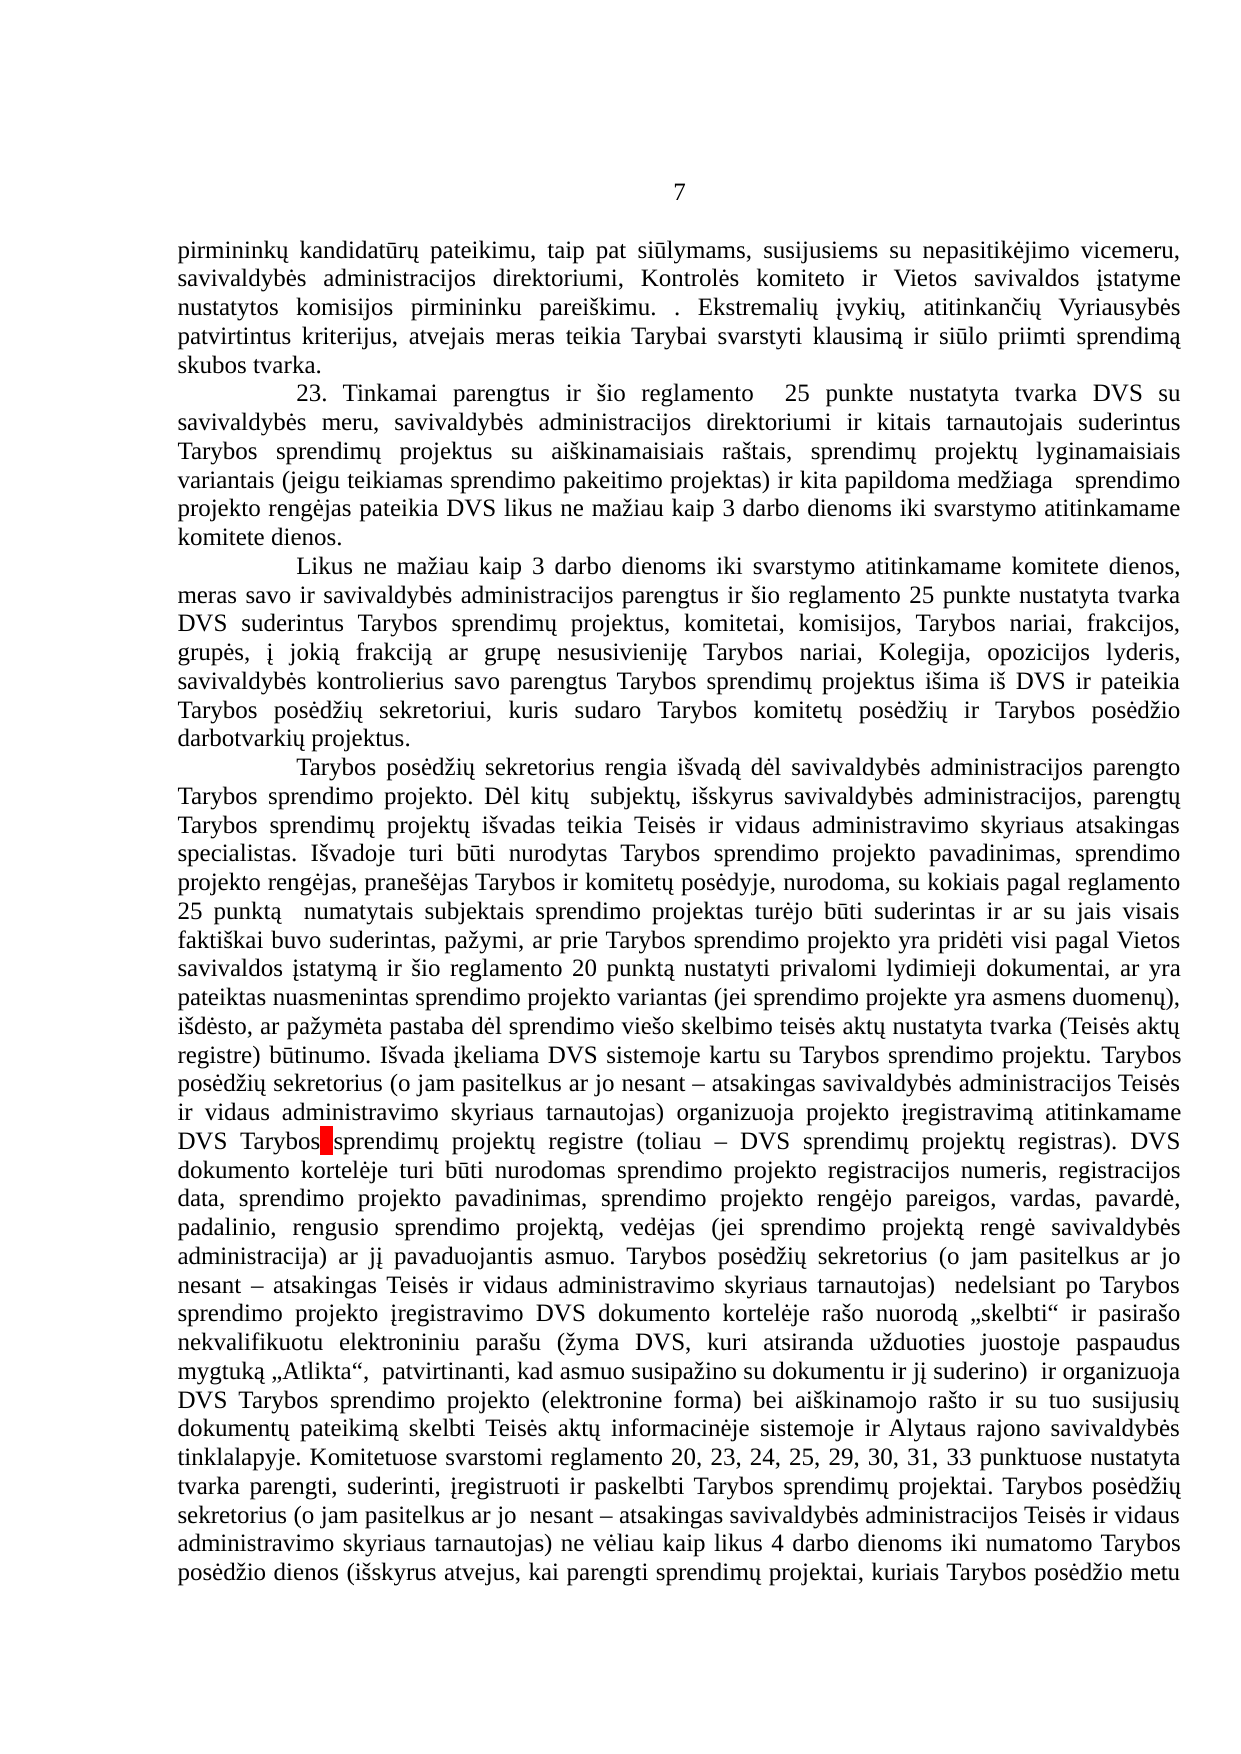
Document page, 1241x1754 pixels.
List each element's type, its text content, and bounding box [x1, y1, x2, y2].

text Tarybos posėdžių sekretorius rengia išvadą dėl savivaldybės administracijos parengto Tarybos sprendimo projekto. Dėl kitų subjektų, išskyrus savivaldybės administracijos, parengtų Tarybos sprendimų projektų išvadas teikia Teisės ir vidaus administravimo skyriaus atsakingas specialistas. Išvadoje turi būti nurodytas Tarybos sprendimo projekto pavadinimas, sprendimo projekto rengėjas, pranešėjas Tarybos ir komitetų posėdyje, nurodoma, su kokiais pagal reglamento 25 punktą numatytais subjektais sprendimo projektas turėjo būti suderintas ir ar su jais visais faktiškai buvo suderintas, pažymi, ar prie Tarybos sprendimo projekto yra pridėti visi pagal Vietos savivaldos įstatymą ir šio reglamento 20 punktą nustatyti privalomi lydimieji dokumentai, ar yra pateiktas nuasmenintas sprendimo projekto variantas (jei sprendimo projekte yra asmens duomenų), išdėsto, ar pažymėta pastaba dėl sprendimo viešo skelbimo teisės aktų nustatyta tvarka (Teisės aktų registre) būtinumo. Išvada įkeliama DVS sistemoje kartu su Tarybos sprendimo projektu. Tarybos posėdžių sekretorius (o jam pasitelkus ar jo nesant – atsakingas savivaldybės administracijos Teisės ir vidaus administravimo skyriaus tarnautojas) organizuoja projekto įregistravimą atitinkamame DVS Tarybos sprendimų projektų registre (toliau – DVS sprendimų projektų registras). DVS dokumento kortelėje turi būti nurodomas sprendimo projekto registracijos numeris, registracijos data, sprendimo projekto pavadinimas, sprendimo projekto rengėjo pareigos, vardas, pavardė, padalinio, rengusio sprendimo projektą, vedėjas (jei sprendimo projektą rengė savivaldybės administracija) ar jį pavaduojantis asmuo. Tarybos posėdžių sekretorius (o jam pasitelkus ar jo nesant – atsakingas Teisės ir vidaus administravimo skyriaus tarnautojas) nedelsiant po Tarybos sprendimo projekto įregistravimo DVS dokumento kortelėje rašo nuorodą „skelbti“ ir pasirašo nekvalifikuotu elektroniniu parašu (žyma DVS, kuri atsiranda užduoties juostoje paspaudus mygtuką „Atlikta“, patvirtinanti, kad asmuo susipažino su dokumentu ir jį suderino) ir organizuoja DVS Tarybos sprendimo projekto (elektronine forma) bei aiškinamojo rašto ir su tuo susijusių dokumentų pateikimą skelbti Teisės aktų informacinėje sistemoje ir Alytaus rajono savivaldybės tinklalapyje. Komitetuose svarstomi reglamento 20, 23, 24, 25, 29, 30, 31, 33 punktuose nustatyta tvarka parengti, suderinti, įregistruoti ir paskelbti Tarybos sprendimų projektai. Tarybos posėdžių sekretorius (o jam pasitelkus ar jo nesant – atsakingas savivaldybės administracijos Teisės ir vidaus administravimo skyriaus tarnautojas) ne vėliau kaip likus 4 darbo dienoms iki numatomo Tarybos posėdžio dienos (išskyrus atvejus, kai parengti sprendimų projektai, kuriais Tarybos posėdžio metu [177, 752, 1181, 1586]
text 23. Tinkamai parengtus ir šio reglamento 25 punkte nustatyta tvarka DVS su savivaldybės meru, savivaldybės administracijos direktoriumi ir kitais tarnautojais suderintus Tarybos sprendimų projektus su aiškinamaisiais raštais, sprendimų projektų lyginamaisiais variantais (jeigu teikiamas sprendimo pakeitimo projektas) ir kita papildoma medžiaga sprendimo projekto rengėjas pateikia DVS likus ne mažiau kaip 3 darbo dienoms iki svarstymo atitinkamame komitete dienos. [177, 378, 1181, 551]
text Likus ne mažiau kaip 3 darbo dienoms iki svarstymo atitinkamame komitete dienos, meras savo ir savivaldybės administracijos parengtus ir šio reglamento 25 punkte nustatyta tvarka DVS suderintus Tarybos sprendimų projektus, komitetai, komisijos, Tarybos nariai, frakcijos, grupės, į jokią frakciją ar grupę nesusivieniję Tarybos nariai, Kolegija, opozicijos lyderis, savivaldybės kontrolierius savo parengtus Tarybos sprendimų projektus išima iš DVS ir pateikia Tarybos posėdžių sekretoriui, kuris sudaro Tarybos komitetų posėdžių ir Tarybos posėdžio darbotvarkių projektus. [177, 551, 1181, 752]
text pirmininkų kandidatūrų pateikimu, taip pat siūlymams, susijusiems su nepasitikėjimo vicemeru, savivaldybės administracijos direktoriumi, Kontrolės komiteto ir Vietos savivaldos įstatyme nustatytos komisijos pirmininku pareiškimu. . Ekstremalių įvykių, atitinkančių Vyriausybės patvirtintus kriterijus, atvejais meras teikia Tarybai svarstyti klausimą ir siūlo priimti sprendimą skubos tvarka. [177, 235, 1181, 378]
